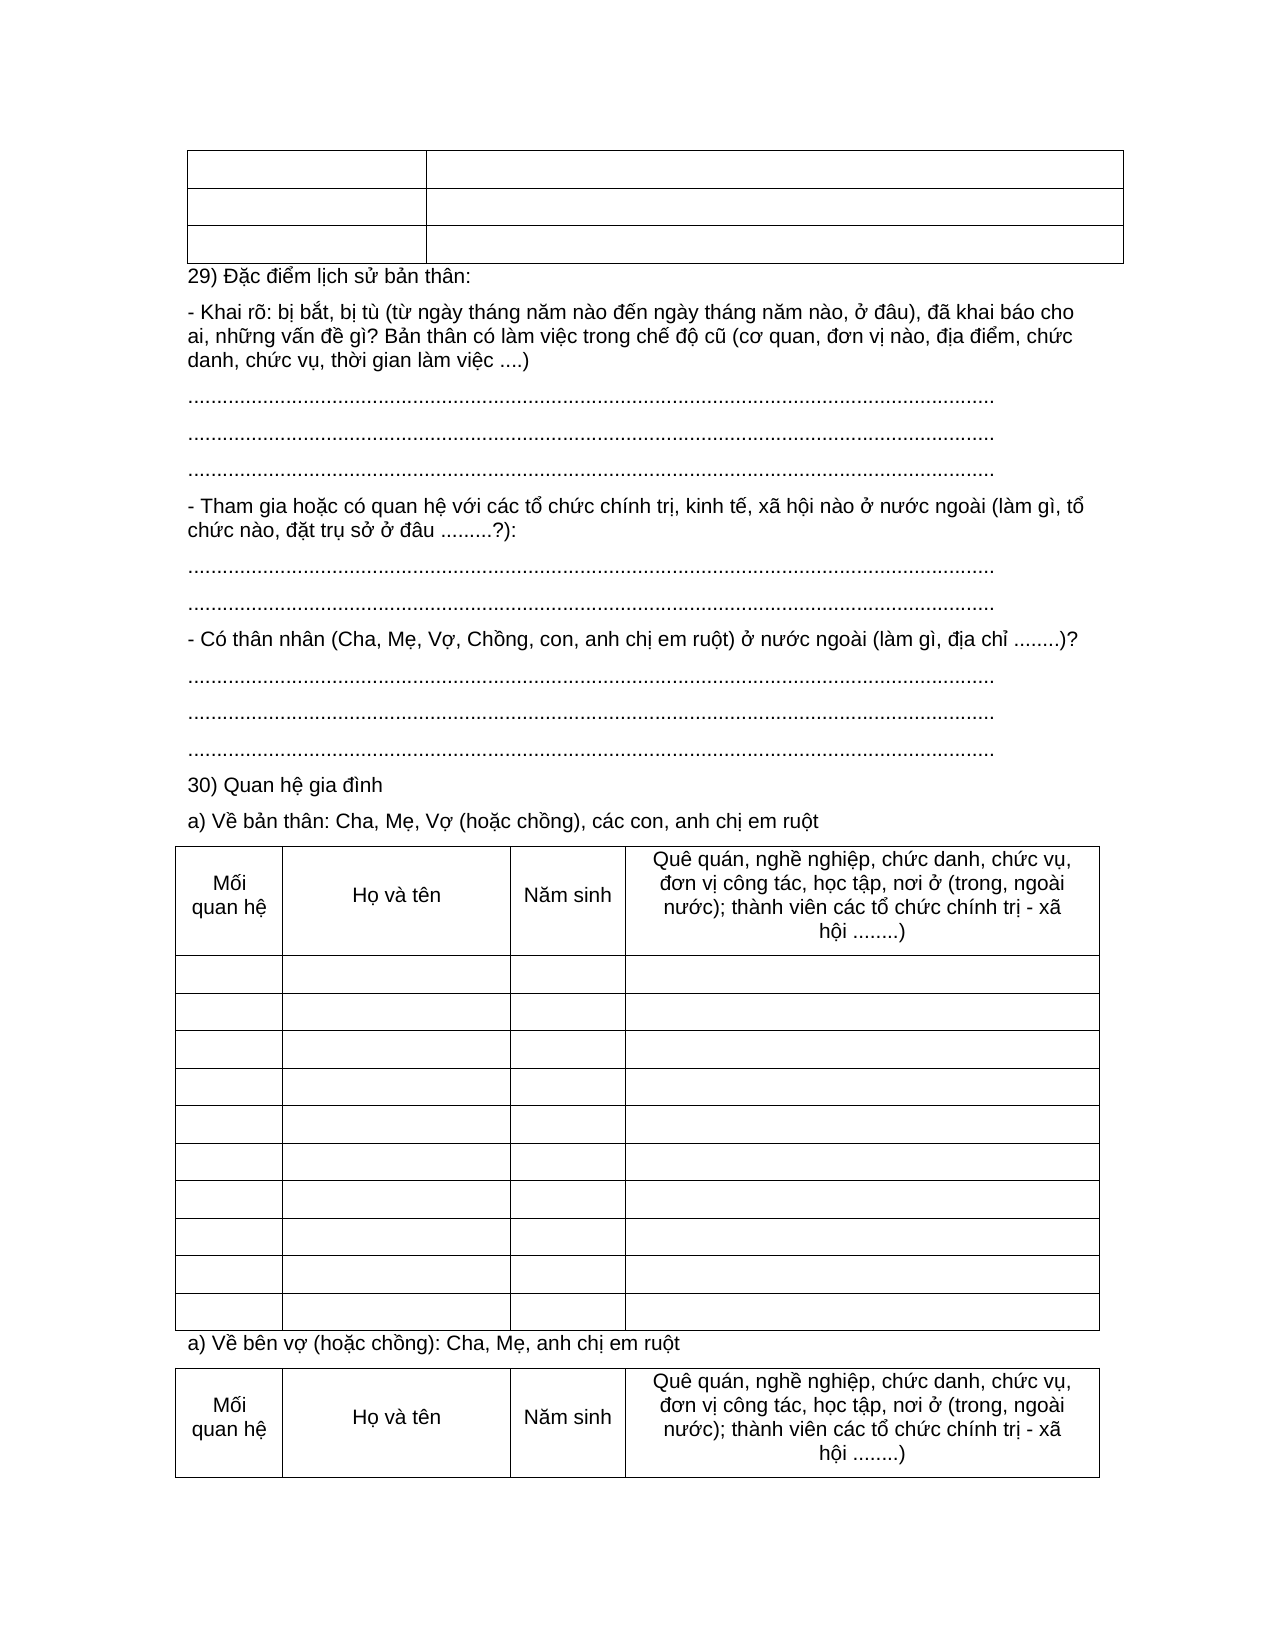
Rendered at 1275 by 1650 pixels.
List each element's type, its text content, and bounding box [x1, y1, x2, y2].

table_header Họ và tên [283, 847, 510, 955]
table_cell [626, 1181, 1099, 1218]
text ............................................................................................................................................ [187, 421, 1087, 445]
table_cell [176, 1144, 282, 1180]
table_header Mối quan hệ [176, 1369, 282, 1477]
text - Có thân nhân (Cha, Mẹ, Vợ, Chồng, con, anh chị em ruột) ở nước ngoài (làm gì, địa chỉ ........)? [187, 627, 1087, 651]
text 29) Đặc điểm lịch sử bản thân: [187, 264, 1087, 287]
table_cell [283, 1106, 510, 1143]
table_cell [626, 1219, 1099, 1255]
table_cell [626, 994, 1099, 1030]
table_cell [283, 994, 510, 1030]
table_cell [511, 1256, 625, 1293]
table_cell [176, 994, 282, 1030]
table_header Năm sinh [511, 1369, 625, 1477]
table_cell [511, 1069, 625, 1105]
text ............................................................................................................................................ [187, 736, 1087, 760]
table_header Mối quan hệ [176, 847, 282, 955]
table_cell [511, 1031, 625, 1068]
text ............................................................................................................................................ [187, 663, 1087, 687]
table_header Họ và tên [283, 1369, 510, 1477]
table_cell [176, 1069, 282, 1105]
table_cell [283, 1181, 510, 1218]
table_header Quê quán, nghề nghiệp, chức danh, chức vụ, đơn vị công tác, học tập, nơi ở (trong, ngoài nước); thành viên các tổ chức chính trị - xã hội ........) [626, 1369, 1099, 1477]
table_cell [176, 1256, 282, 1293]
text ............................................................................................................................................ [187, 384, 1087, 408]
table_cell [626, 1031, 1099, 1068]
text a) Về bên vợ (hoặc chồng): Cha, Mẹ, anh chị em ruột [187, 1331, 1087, 1355]
table_header Quê quán, nghề nghiệp, chức danh, chức vụ, đơn vị công tác, học tập, nơi ở (trong, ngoài nước); thành viên các tổ chức chính trị - xã hội ........) [626, 847, 1099, 955]
text 30) Quan hệ gia đình [187, 773, 1087, 797]
table_cell [283, 1144, 510, 1180]
table_cell [188, 189, 426, 225]
table_cell [511, 1219, 625, 1255]
table_cell [626, 1256, 1099, 1293]
table_cell [511, 1294, 625, 1330]
table_cell [283, 1219, 510, 1255]
text ............................................................................................................................................ [187, 700, 1087, 724]
text a) Về bản thân: Cha, Mẹ, Vợ (hoặc chồng), các con, anh chị em ruột [187, 809, 1087, 833]
table_header Năm sinh [511, 847, 625, 955]
table_cell [283, 956, 510, 993]
text ............................................................................................................................................ [187, 554, 1087, 578]
table_cell [626, 1106, 1099, 1143]
table_cell [176, 1294, 282, 1330]
table_cell [511, 1106, 625, 1143]
table_cell [176, 1181, 282, 1218]
text ............................................................................................................................................ [187, 591, 1087, 614]
table_cell [511, 956, 625, 993]
table_cell [188, 226, 426, 262]
table_cell [626, 956, 1099, 993]
table_cell [283, 1294, 510, 1330]
table_cell [511, 994, 625, 1030]
table_cell [188, 151, 426, 187]
table_cell [176, 956, 282, 993]
table_cell [511, 1144, 625, 1180]
table_cell [176, 1106, 282, 1143]
table_cell [283, 1256, 510, 1293]
text - Tham gia hoặc có quan hệ với các tổ chức chính trị, kinh tế, xã hội nào ở nước ngoài (làm gì, tổ chức nào, đặt trụ sở ở đâu .........?): [187, 494, 1087, 542]
text - Khai rõ: bị bắt, bị tù (từ ngày tháng năm nào đến ngày tháng năm nào, ở đâu), đã khai báo cho ai, những vấn đề gì? Bản thân có làm việc trong chế độ cũ (cơ quan, đơn vị nào, địa điểm, chức danh, chức vụ, thời gian làm việc ....) [187, 300, 1087, 372]
table_cell [283, 1069, 510, 1105]
table_cell [626, 1144, 1099, 1180]
table_cell [176, 1219, 282, 1255]
table_cell [427, 189, 1123, 225]
table_cell [511, 1181, 625, 1218]
table_cell [626, 1069, 1099, 1105]
table_cell [176, 1031, 282, 1068]
table_cell [427, 151, 1123, 187]
table_cell [626, 1294, 1099, 1330]
table_cell [283, 1031, 510, 1068]
table_cell [427, 226, 1123, 262]
text ............................................................................................................................................ [187, 457, 1087, 481]
